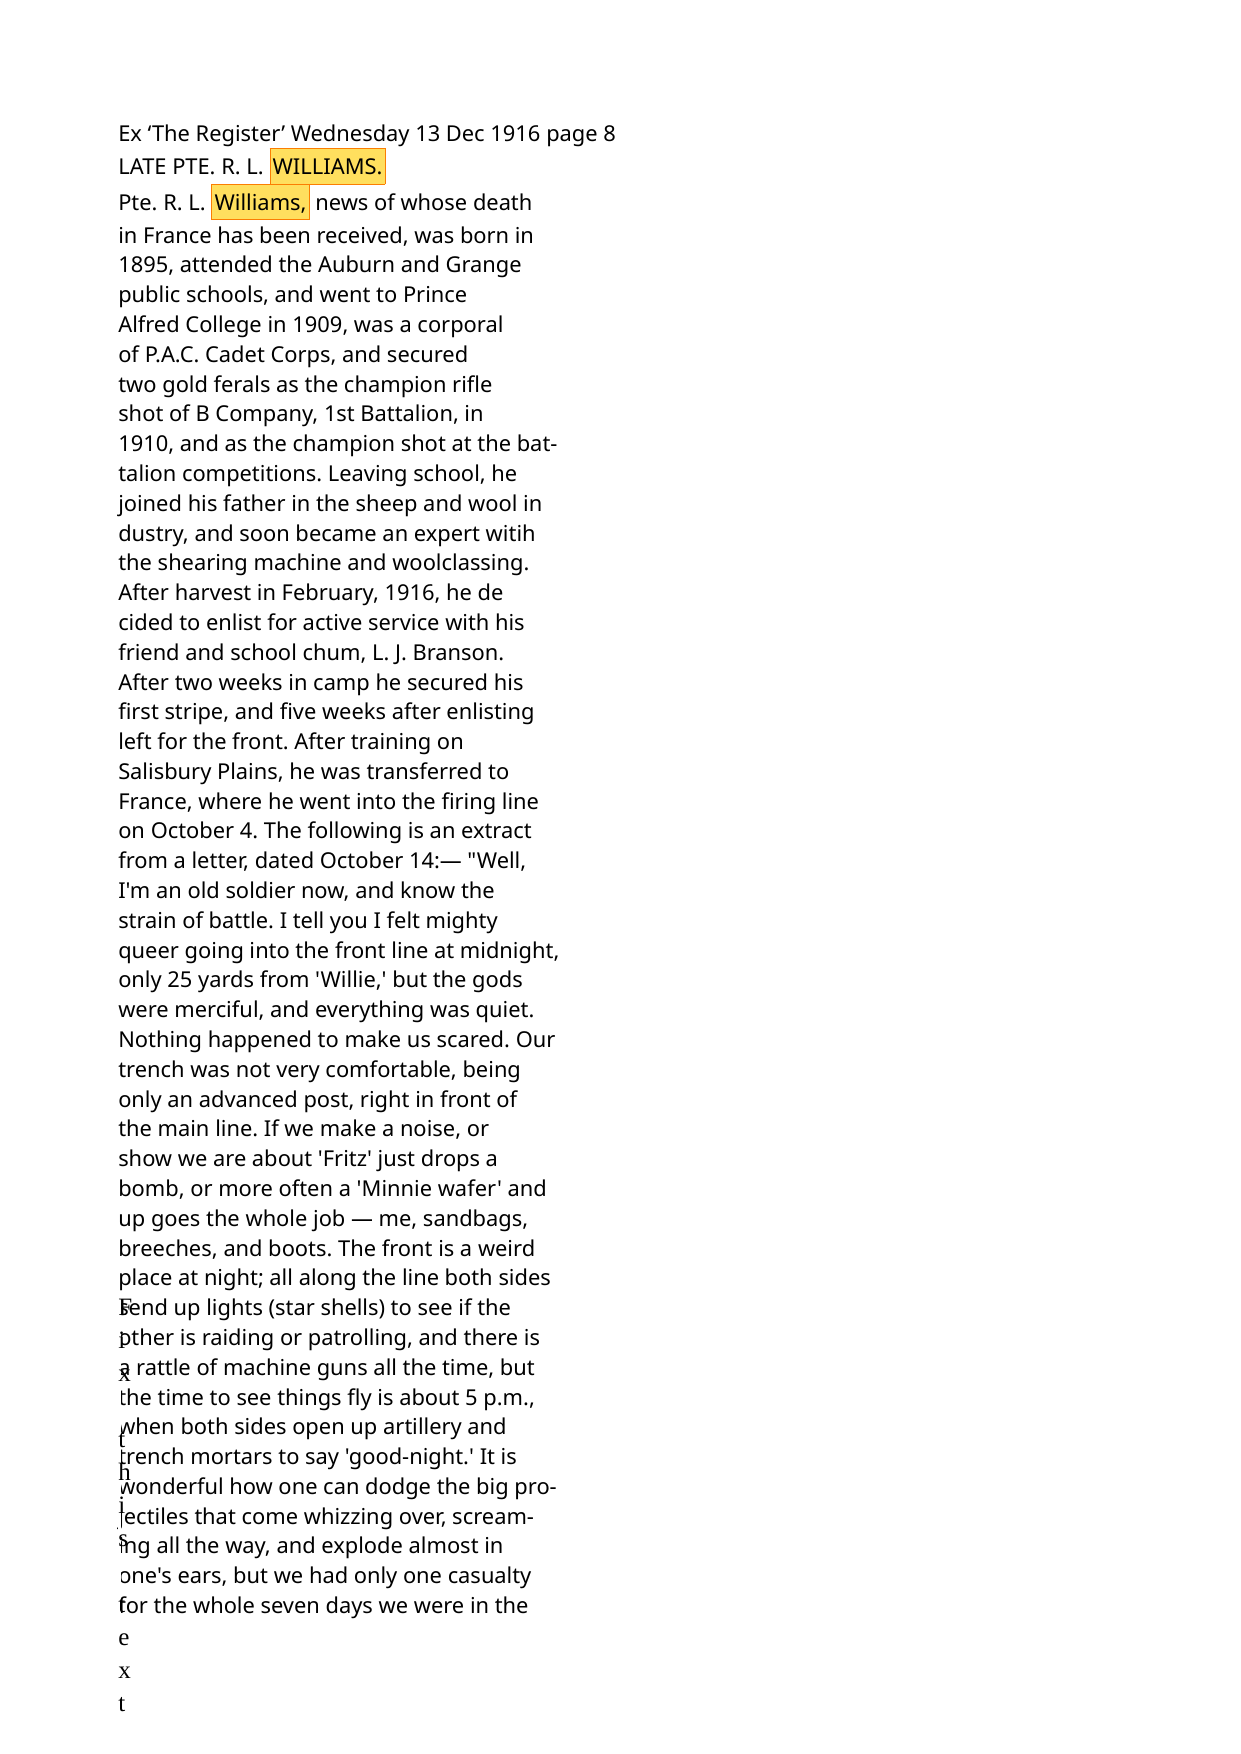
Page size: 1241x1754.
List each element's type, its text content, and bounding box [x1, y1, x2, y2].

text 1910, and as the champion shot at the bat- [118, 428, 1122, 458]
text Nothing happened to make us scared. Our [118, 1024, 1122, 1054]
text two gold ferals as the champion rifle [118, 368, 1122, 398]
text from a letter, dated October 14:— "Well, [118, 845, 1122, 875]
text first stripe, and five weeks after enlisting [118, 696, 1122, 726]
text shot of B Company, 1st Battalion, in [118, 398, 1122, 428]
text of P.A.C. Cadet Corps, and secured [118, 339, 1122, 368]
text the main line. If we make a noise, or [118, 1113, 1122, 1143]
text one's ears, but we had only one casualty [121, 1560, 1122, 1590]
text trench was not very comfortable, being [118, 1054, 1122, 1083]
text on October 4. The following is an extract [118, 815, 1122, 845]
text After two weeks in camp he secured his [118, 666, 1122, 696]
text only an advanced post, right in front of [118, 1083, 1122, 1113]
text LATE PTE. R. L. [118, 148, 270, 184]
text public schools, and went to Prince [118, 279, 1122, 309]
text queer going into the front line at midnight, [118, 934, 1122, 964]
text show we are about 'Fritz' just drops a [118, 1143, 1122, 1173]
text joined his father in the sheep and wool in [118, 488, 1122, 517]
text After harvest in February, 1916, he de [118, 577, 1122, 607]
text up goes the whole job — me, sandbags, [118, 1203, 1122, 1232]
text dustry, and soon became an expert witih [118, 517, 1122, 547]
text were merciful, and everything was quiet. [118, 994, 1122, 1024]
text place at night; all along the line both sides [118, 1262, 1122, 1292]
text talion competitions. Leaving school, he [118, 458, 1122, 488]
text cided to enlist for active service with his [118, 607, 1122, 637]
text Salisbury Plains, he was transferred to [118, 756, 1122, 786]
text friend and school chum, L. J. Branson. [118, 637, 1122, 666]
text WILLIAMS. [271, 149, 385, 184]
text breeches, and boots. The front is a weird [118, 1232, 1122, 1262]
text left for the front. After training on [118, 726, 1122, 756]
text Ex ‘The Register’ Wednesday 13 Dec 1916 page 8 [118, 118, 1122, 148]
text for the whole seven days we were in the [121, 1590, 1122, 1620]
text Pte. R. L. [118, 184, 211, 219]
text I'm an old soldier now, and know the [118, 875, 1122, 905]
text jectiles that come whizzing over, scream- [121, 1501, 1122, 1530]
text wonderful how one can dodge the big pro- [121, 1471, 1122, 1501]
text the time to see things fly is about 5 p.m., [121, 1381, 1122, 1411]
text news of whose death [310, 184, 1122, 219]
text send up lights (star shells) to see if the [121, 1292, 1122, 1322]
text only 25 yards from 'Willie,' but the gods [118, 964, 1122, 994]
text when both sides open up artillery and [121, 1411, 1122, 1441]
text Alfred College in 1909, was a corporal [118, 309, 1122, 339]
text 1895, attended the Auburn and Grange [118, 249, 1122, 279]
text bomb, or more often a 'Minnie wafer' and [118, 1173, 1122, 1203]
text in France has been received, was born in [118, 219, 1122, 249]
text Williams, [212, 185, 309, 219]
text other is raiding or patrolling, and there is [121, 1322, 1122, 1352]
text trench mortars to say 'good-night.' It is [121, 1441, 1122, 1471]
text strain of battle. I tell you I felt mighty [118, 905, 1122, 934]
text ing all the way, and explode almost in [121, 1530, 1122, 1560]
text [386, 148, 1122, 184]
text a rattle of machine guns all the time, but [121, 1352, 1122, 1381]
text the shearing machine and woolclassing. [118, 547, 1122, 577]
text France, where he went into the firing line [118, 786, 1122, 815]
